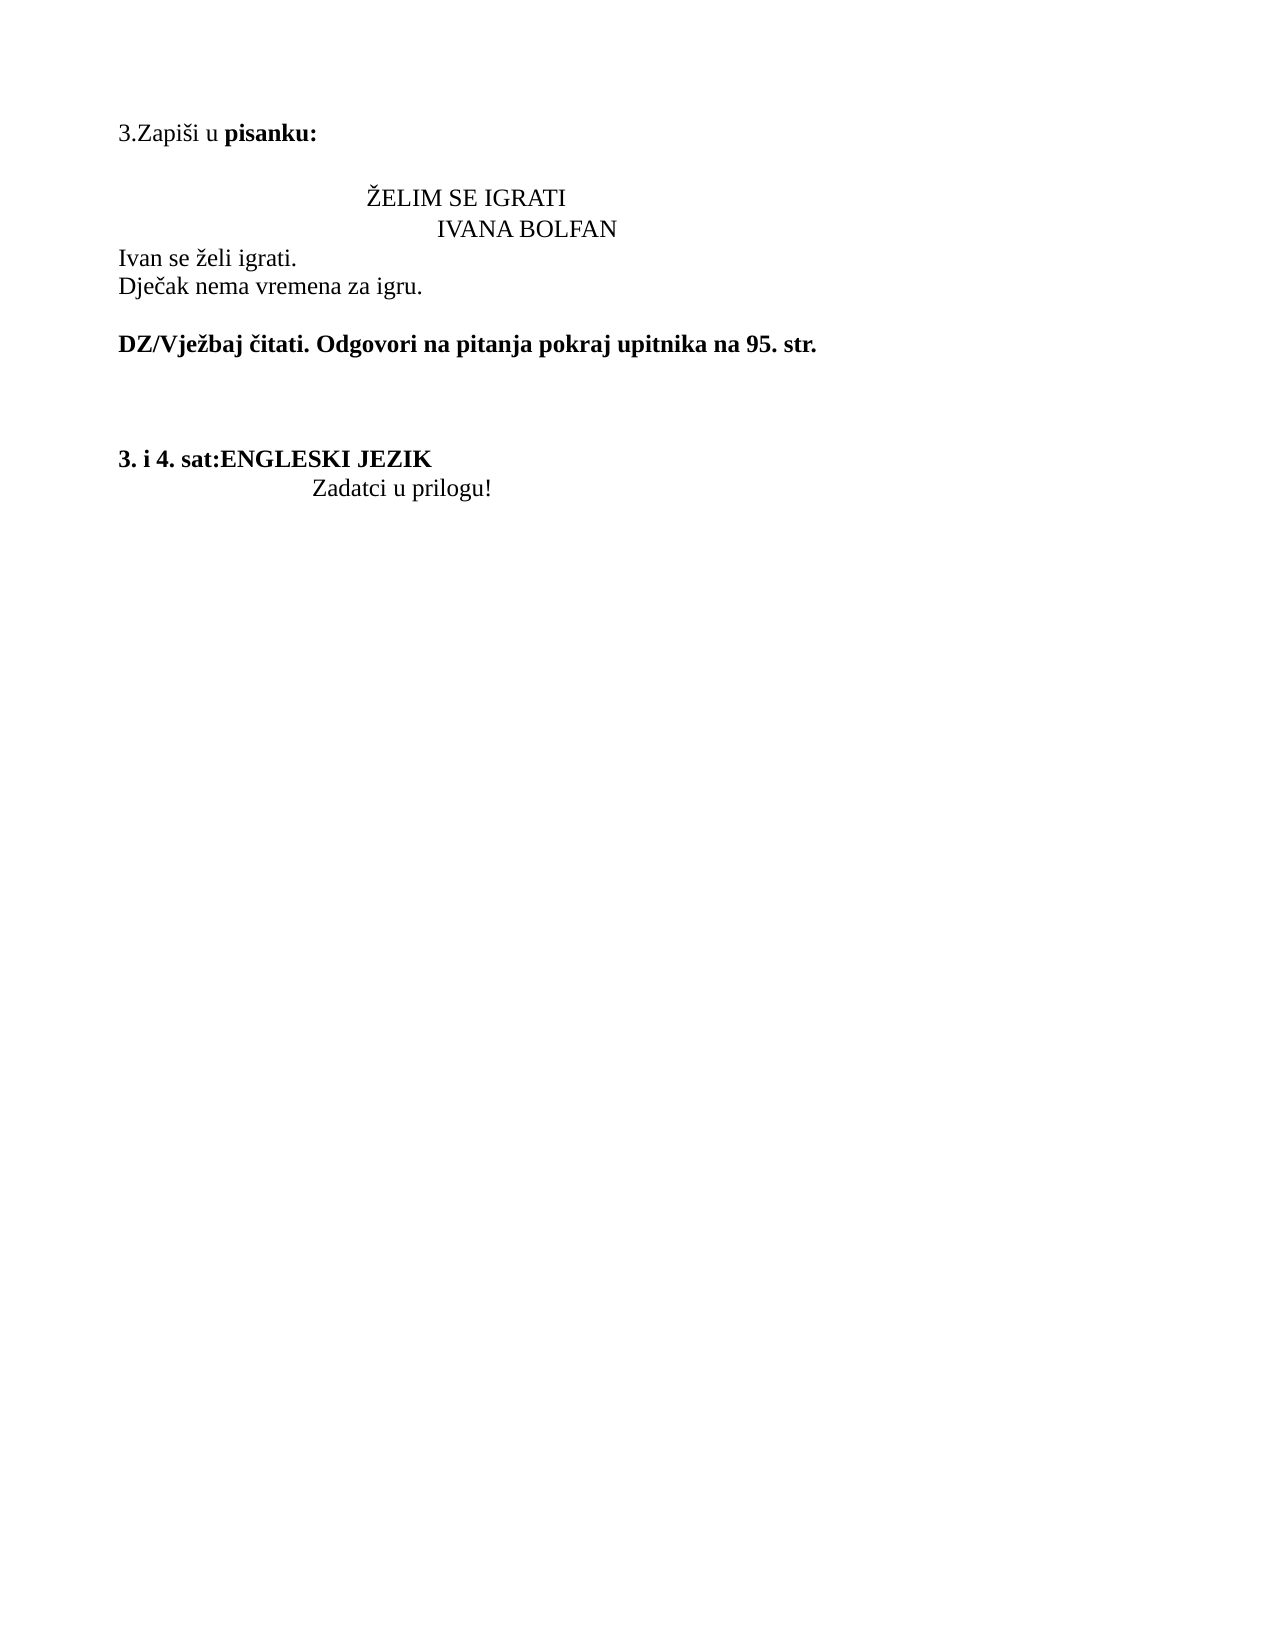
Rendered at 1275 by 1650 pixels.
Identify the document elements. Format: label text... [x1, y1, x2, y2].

text 3.Zapiši u pisanku: [118, 118, 1157, 147]
text IVANA BOLFAN [118, 214, 1157, 243]
text Zadatci u prilogu! [118, 473, 1157, 501]
text 3. i 4. sat:ENGLESKI JEZIK [118, 444, 1157, 473]
text Dječak nema vremena za igru. [118, 271, 1157, 300]
text Ivan se želi igrati. [118, 243, 1157, 271]
text DZ/Vježbaj čitati. Odgovori na pitanja pokraj upitnika na 95. str. [118, 329, 1157, 358]
text ŽELIM SE IGRATI [118, 176, 1157, 214]
